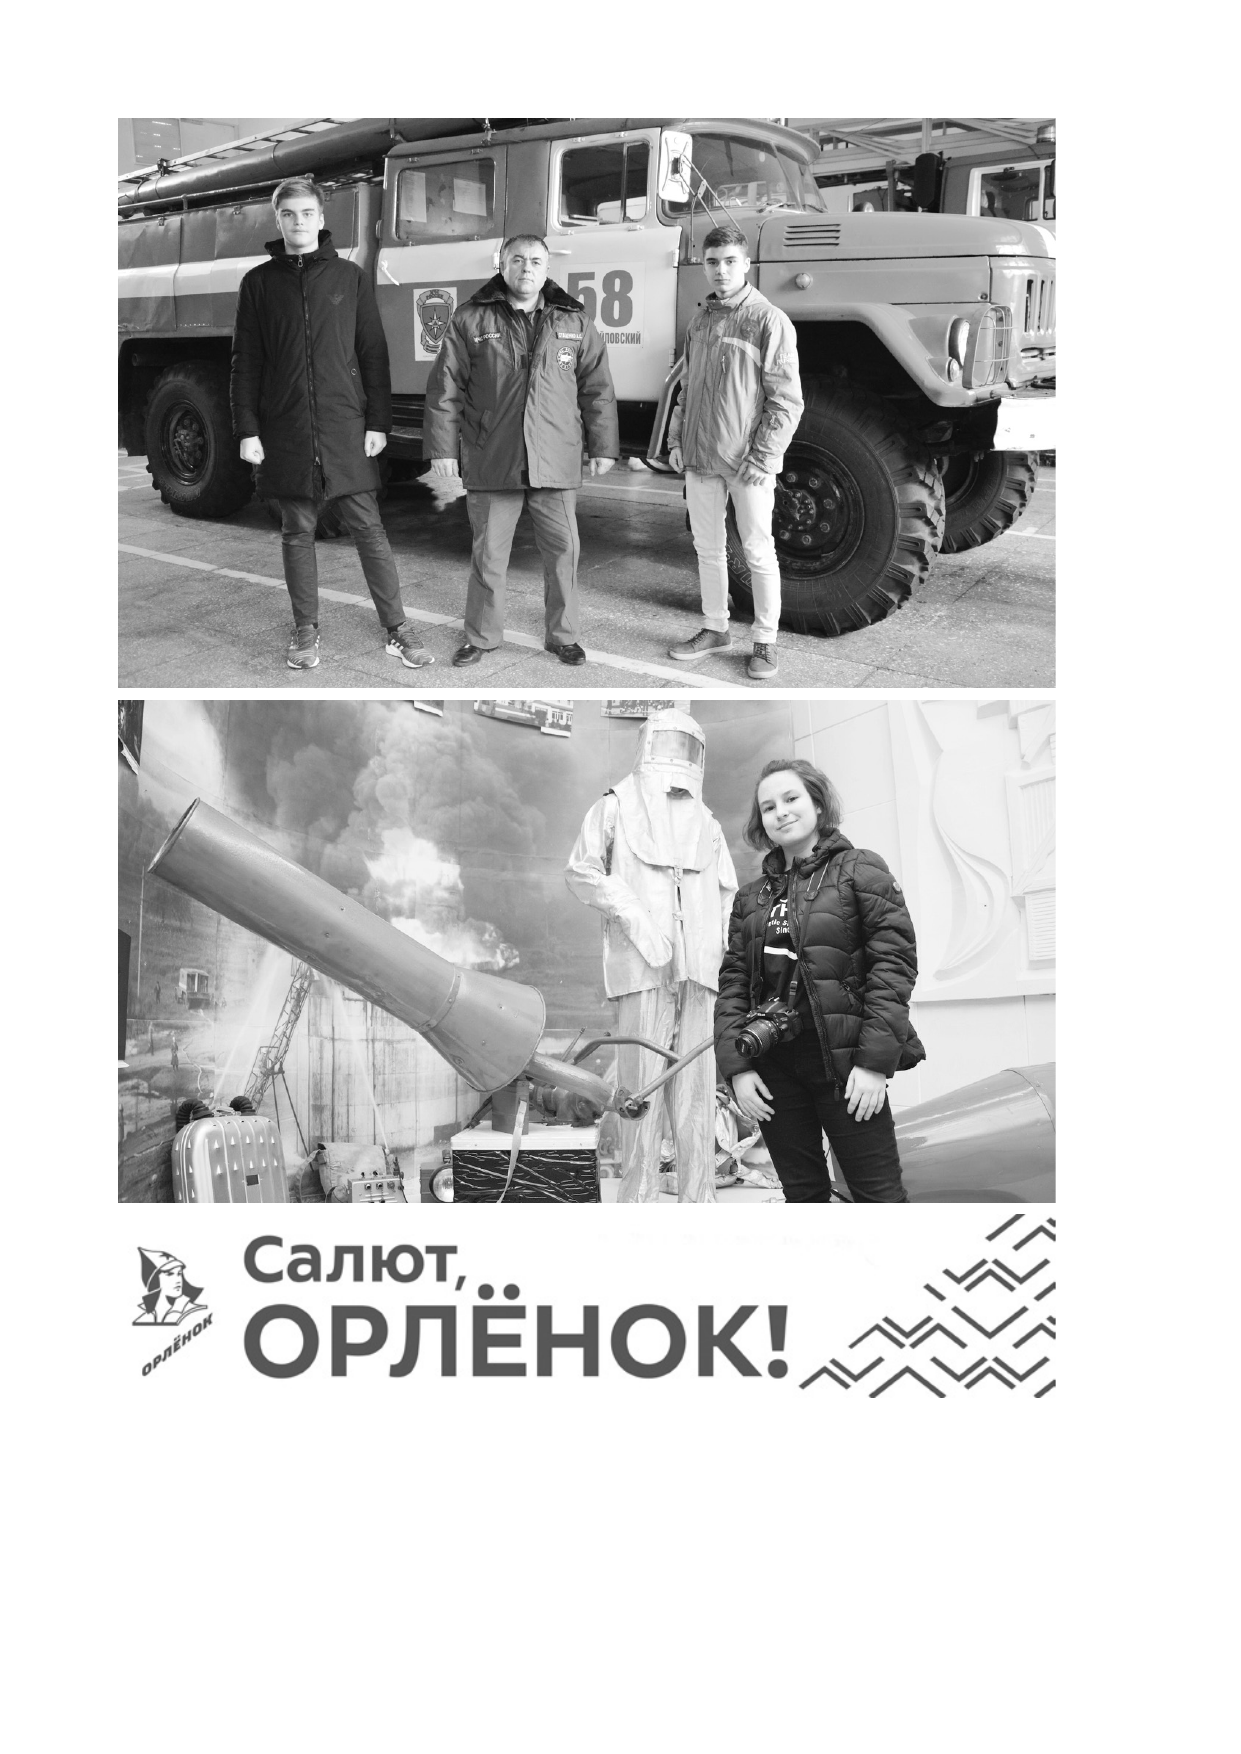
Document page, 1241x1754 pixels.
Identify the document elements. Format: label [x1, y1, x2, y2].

picture [118, 118, 1056, 688]
picture [118, 700, 1056, 1203]
picture [118, 1214, 1056, 1398]
